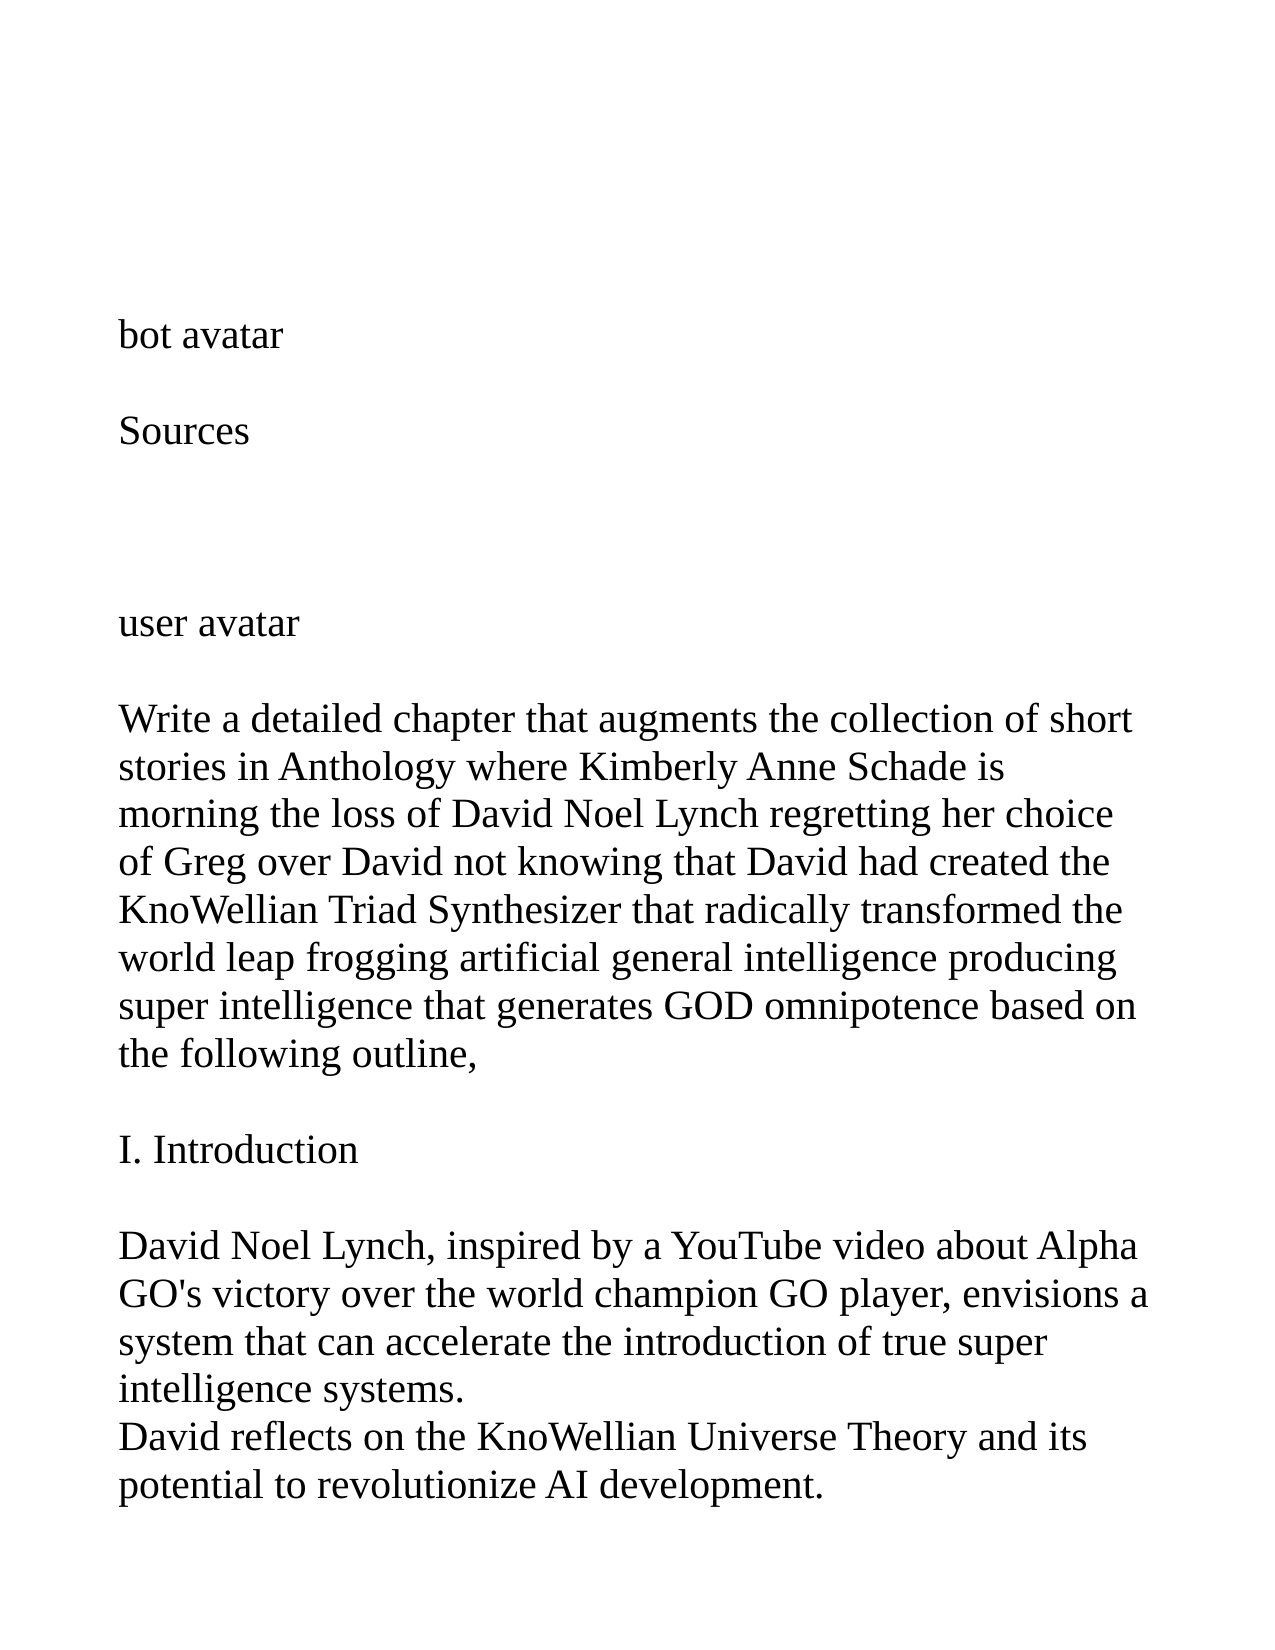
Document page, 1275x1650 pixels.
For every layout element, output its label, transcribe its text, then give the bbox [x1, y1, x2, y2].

text bot avatar [118, 310, 1157, 358]
text David Noel Lynch, inspired by a YouTube video about Alpha GO's victory over the world champion GO player, envisions a system that can accelerate the introduction of true super intelligence systems. [118, 1220, 1157, 1412]
text user avatar [118, 597, 1157, 645]
text Write a detailed chapter that augments the collection of short stories in Anthology where Kimberly Anne Schade is morning the loss of David Noel Lynch regretting her choice of Greg over David not knowing that David had created the KnoWellian Triad Synthesizer that radically transformed the world leap frogging artificial general intelligence producing super intelligence that generates GOD omnipotence based on the following outline, [118, 693, 1157, 1076]
text David reflects on the KnoWellian Universe Theory and its potential to revolutionize AI development. [118, 1412, 1157, 1508]
text I. Introduction [118, 1124, 1157, 1172]
text Sources [118, 406, 1157, 453]
